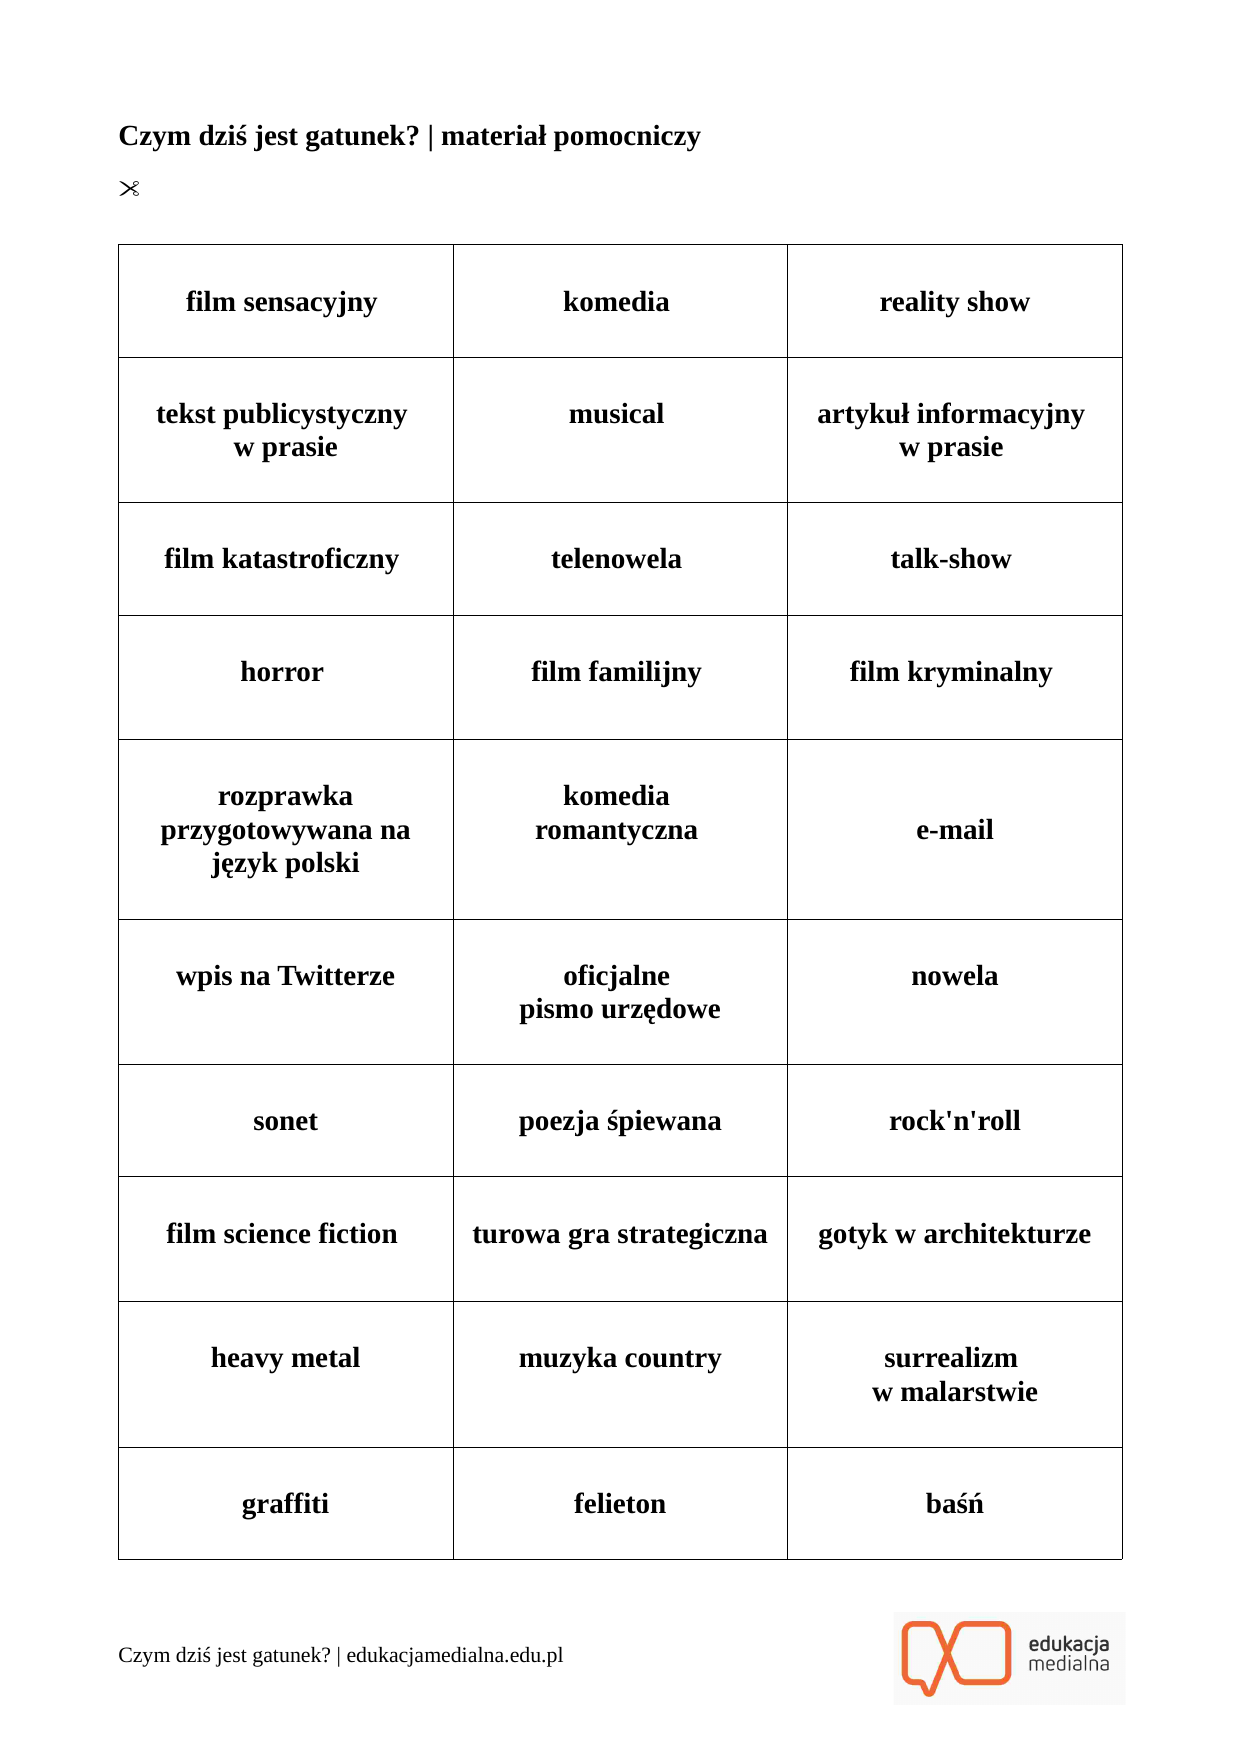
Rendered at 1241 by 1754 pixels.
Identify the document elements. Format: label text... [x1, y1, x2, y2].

table_cell felieton [454, 1448, 787, 1559]
table_cell rock'n'roll [788, 1065, 1122, 1176]
table_cell rozprawka przygotowywana na język polski [119, 740, 453, 918]
table_cell sonet [119, 1065, 453, 1176]
table_cell surrealizm w malarstwie [788, 1302, 1122, 1447]
table_cell film kryminalny [788, 616, 1122, 739]
table_cell tekst publicystyczny w prasie [119, 358, 453, 502]
table_cell turowa gra strategiczna [454, 1177, 787, 1301]
table_header komedia [454, 245, 787, 357]
table_cell heavy metal [119, 1302, 453, 1447]
text Czym dziś jest gatunek? | materiał pomocniczy [118, 118, 1122, 152]
table_cell film katastroficzny [119, 503, 453, 614]
table_cell musical [454, 358, 787, 502]
table_cell e-mail [788, 740, 1122, 918]
table_cell komedia romantyczna [454, 740, 787, 918]
table_cell film familijny [454, 616, 787, 739]
table_cell graffiti [119, 1448, 453, 1559]
table_cell talk-show [788, 503, 1122, 614]
table_cell film science fiction [119, 1177, 453, 1301]
table_cell muzyka country [454, 1302, 787, 1447]
table_header film sensacyjny [119, 245, 453, 357]
table_cell horror [119, 616, 453, 739]
table_cell nowela [788, 920, 1122, 1064]
text " [118, 180, 1122, 203]
table_cell baśń [788, 1448, 1122, 1559]
table_cell wpis na Twitterze [119, 920, 453, 1064]
picture [893, 1612, 1126, 1705]
table_cell artykuł informacyjny w prasie [788, 358, 1122, 502]
table_header reality show [788, 245, 1122, 357]
table_cell telenowela [454, 503, 787, 614]
table_cell poezja śpiewana [454, 1065, 787, 1176]
table_cell oficjalne pismo urzędowe [454, 920, 787, 1064]
table_cell gotyk w architekturze [788, 1177, 1122, 1301]
